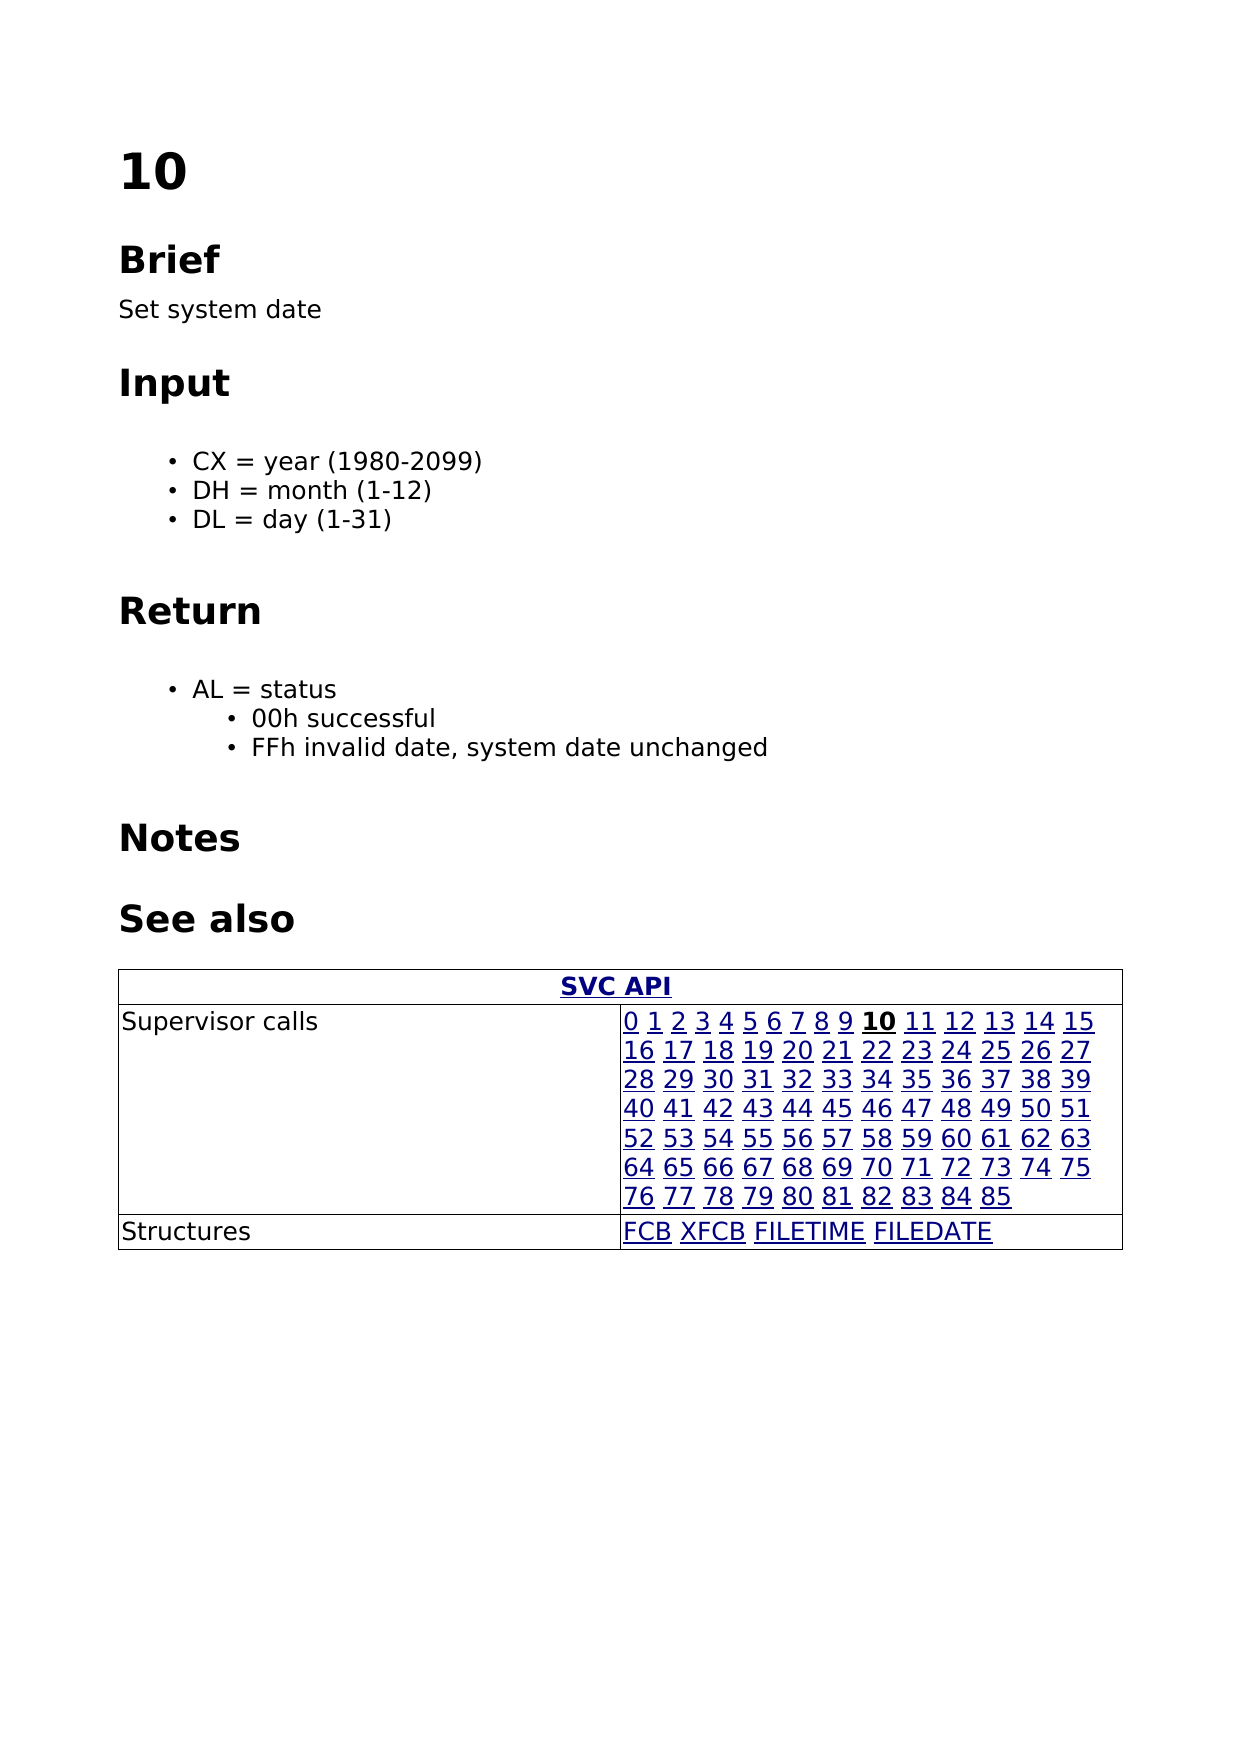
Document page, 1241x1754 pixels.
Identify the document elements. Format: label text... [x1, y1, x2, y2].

subtitle Notes [118, 817, 1122, 861]
table_header SVC API [119, 970, 1122, 1004]
text Set system date [118, 295, 1122, 324]
list AL = status [177, 675, 1122, 704]
table_cell Structures [119, 1215, 620, 1249]
subtitle Brief [118, 239, 1122, 282]
table_cell FCB XFCB FILETIME FILEDATE [621, 1215, 1122, 1249]
subtitle Return [118, 589, 1122, 633]
subtitle 10 [118, 143, 1122, 201]
table_cell Supervisor calls [119, 1005, 620, 1214]
list DL = day (1-31) [177, 506, 1122, 535]
list 00h successful [236, 704, 1122, 733]
subtitle See also [118, 898, 1122, 942]
list DH = month (1-12) [177, 476, 1122, 506]
subtitle Input [118, 362, 1122, 405]
list CX = year (1980-2099) [177, 447, 1122, 476]
table_cell 0 1 2 3 4 5 6 7 8 9 10 11 12 13 14 15 16 17 18 19 20 21 22 23 24 25 26 27 28 29 30 31 32 33 34 35 36 37 38 39 40 41 42 43 44 45 46 47 48 49 50 51 52 53 54 55 56 57 58 59 60 61 62 63 64 65 66 67 68 69 70 71 72 73 74 75 76 77 78 79 80 81 82 83 84 85 [621, 1005, 1122, 1214]
list FFh invalid date, system date unchanged [236, 733, 1122, 762]
